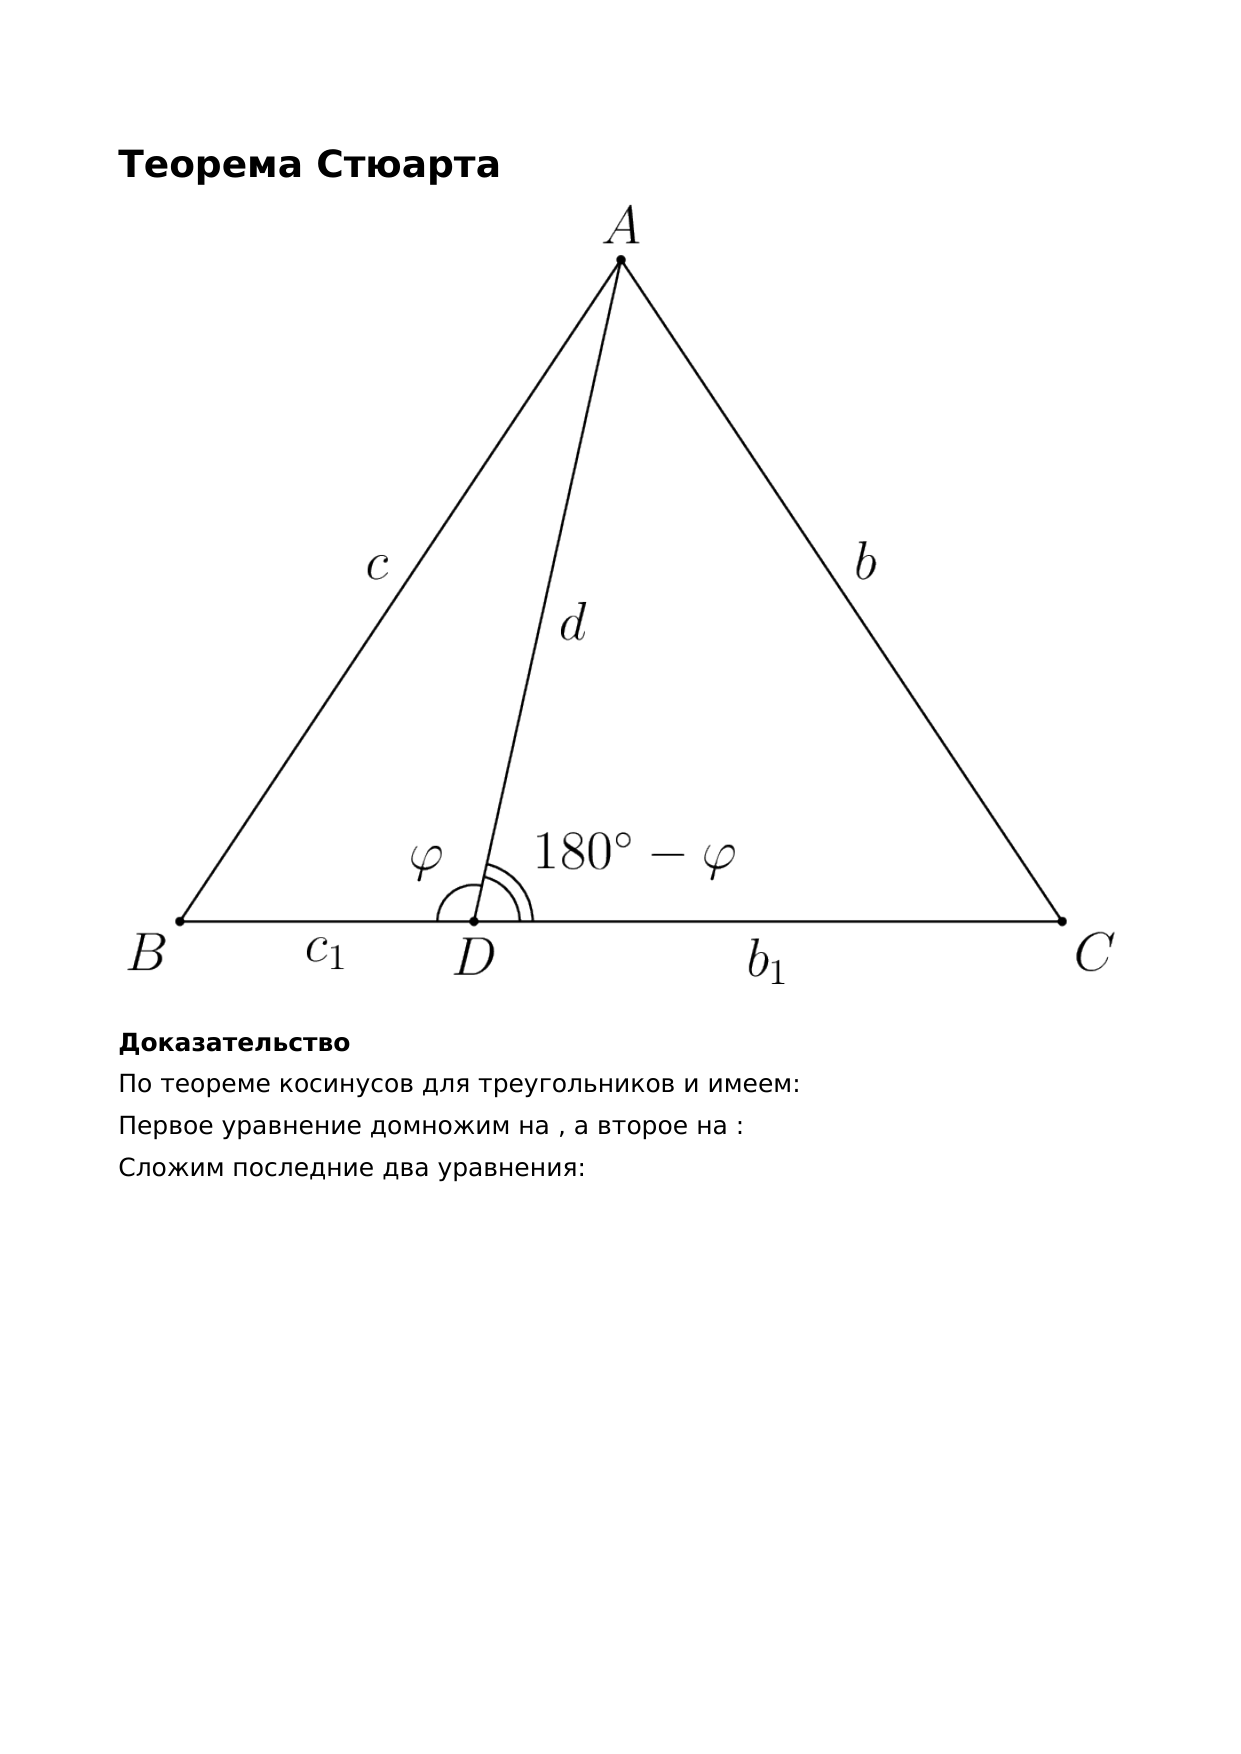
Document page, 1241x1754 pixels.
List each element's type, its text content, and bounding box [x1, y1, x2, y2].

text Первое уравнение домножим на , а второе на : [118, 1111, 1122, 1141]
subtitle Теорема Стюарта [118, 143, 1122, 187]
subtitle Доказательство [118, 1028, 1122, 1057]
picture [118, 199, 1123, 991]
text По теореме косинусов для треугольников и имеем: [118, 1070, 1122, 1099]
text Сложим последние два уравнения: [118, 1153, 1122, 1182]
